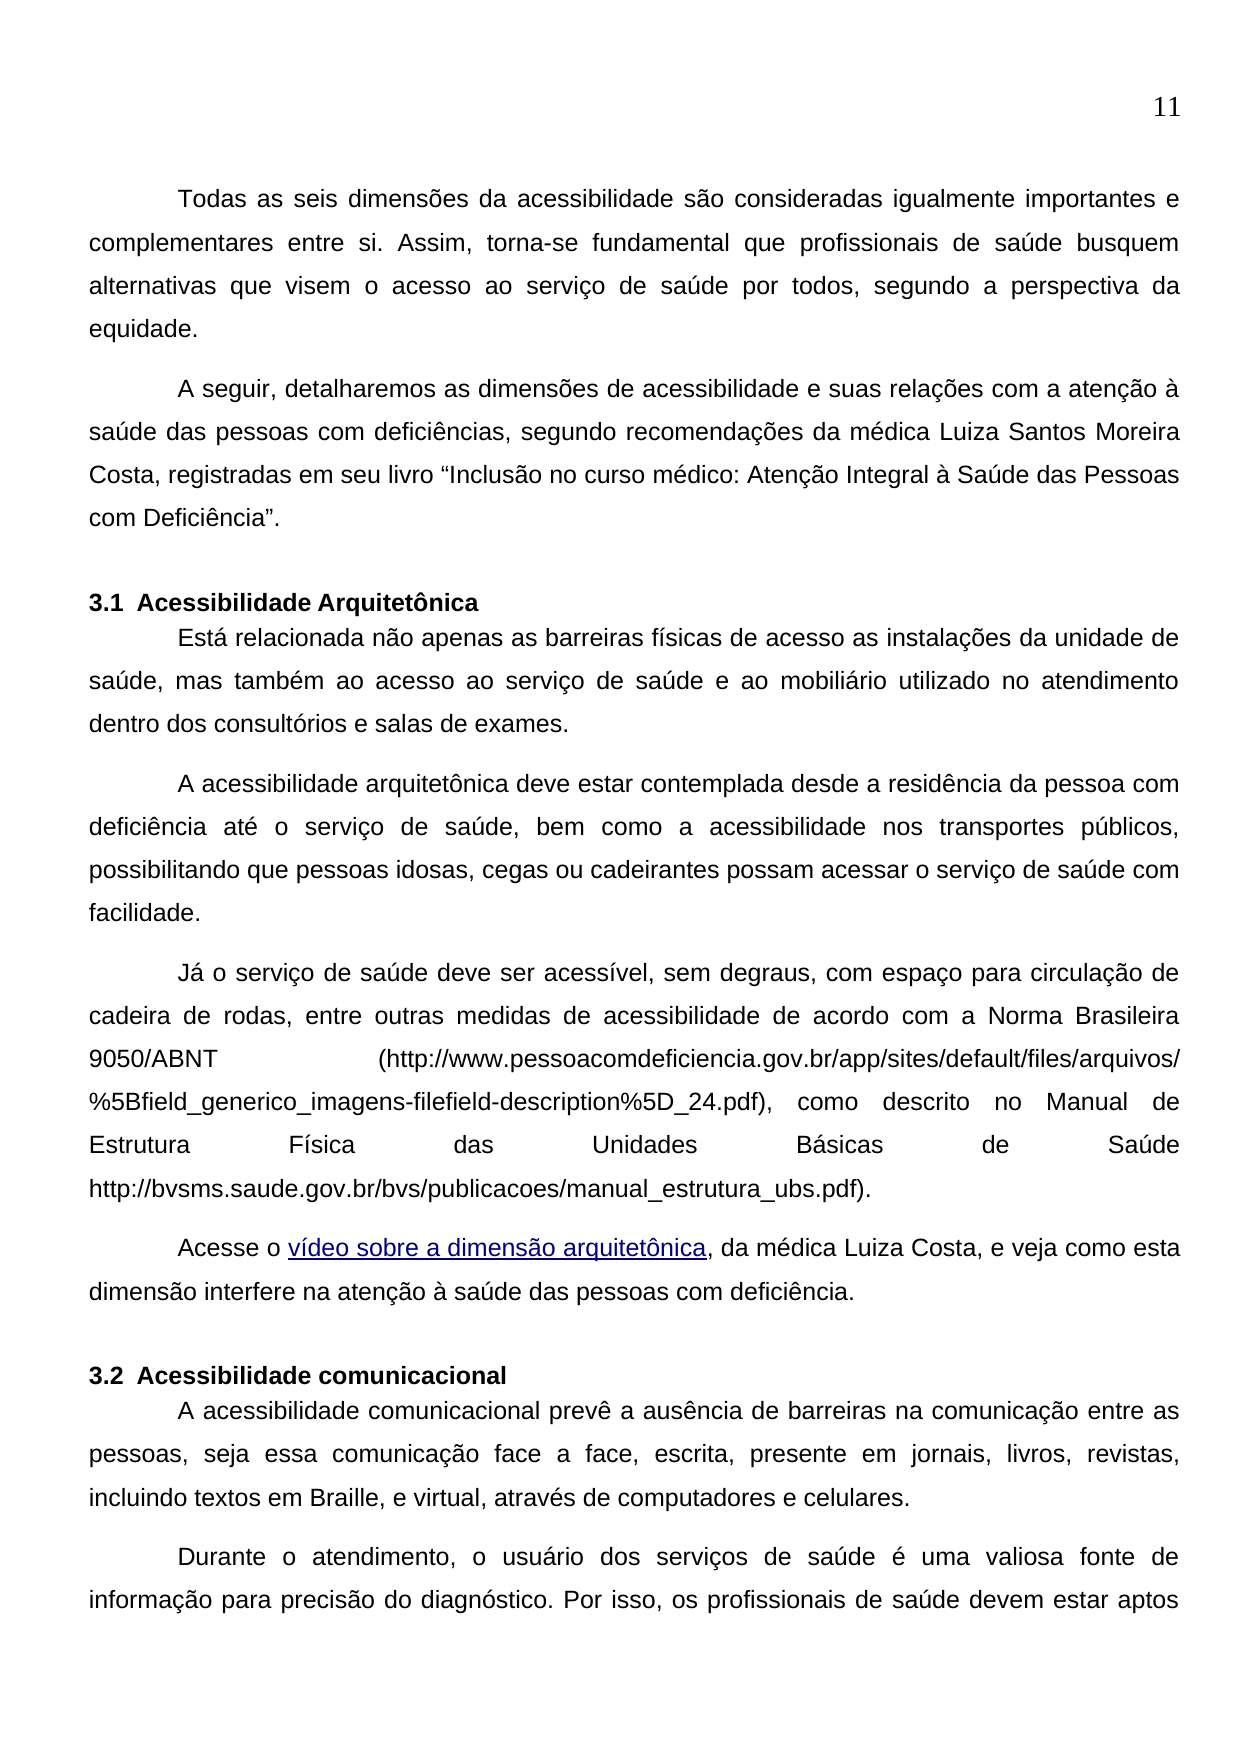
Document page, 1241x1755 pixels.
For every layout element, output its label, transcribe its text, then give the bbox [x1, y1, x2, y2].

subtitle 3.2 Acessibilidade comunicacional [89, 1361, 1181, 1390]
text A acessibilidade comunicacional prevê a ausência de barreiras na comunicação entre as pessoas, seja essa comunicação face a face, escrita, presente em jornais, livros, revistas, incluindo textos em Braille, e virtual, através de computadores e celulares. [89, 1396, 1181, 1511]
text Já o serviço de saúde deve ser acessível, sem degraus, com espaço para circulação de cadeira de rodas, entre outras medidas de acessibilidade de acordo com a Norma Brasileira 9050/ABNT (http://www.pessoacomdeficiencia.gov.br/app/sites/default/files/arquivos/%5Bfield_generico_imagens-filefield-description%5D_24.pdf), como descrito no Manual de Estrutura Física das Unidades Básicas de Saúde http://bvsms.saude.gov.br/bvs/publicacoes/manual_estrutura_ubs.pdf). [89, 958, 1181, 1202]
text A acessibilidade arquitetônica deve estar contemplada desde a residência da pessoa com deficiência até o serviço de saúde, bem como a acessibilidade nos transportes públicos, possibilitando que pessoas idosas, cegas ou cadeirantes possam acessar o serviço de saúde com facilidade. [89, 769, 1181, 927]
text Durante o atendimento, o usuário dos serviços de saúde é uma valiosa fonte de informação para precisão do diagnóstico. Por isso, os profissionais de saúde devem estar aptos [89, 1542, 1181, 1614]
text A seguir, detalharemos as dimensões de acessibilidade e suas relações com a atenção à saúde das pessoas com deficiências, segundo recomendações da médica Luiza Santos Moreira Costa, registradas em seu livro “Inclusão no curso médico: Atenção Integral à Saúde das Pessoas com Deficiência”. [89, 374, 1181, 532]
text Está relacionada não apenas as barreiras físicas de acesso as instalações da unidade de saúde, mas também ao acesso ao serviço de saúde e ao mobiliário utilizado no atendimento dentro dos consultórios e salas de exames. [89, 623, 1181, 738]
text Acesse o vídeo sobre a dimensão arquitetônica, da médica Luiza Costa, e veja como esta dimensão interfere na atenção à saúde das pessoas com deficiência. [89, 1233, 1181, 1305]
text Todas as seis dimensões da acessibilidade são consideradas igualmente importantes e complementares entre si. Assim, torna-se fundamental que profissionais de saúde busquem alternativas que visem o acesso ao serviço de saúde por todos, segundo a perspectiva da equidade. [89, 184, 1181, 343]
subtitle 3.1 Acessibilidade Arquitetônica [89, 588, 1181, 617]
